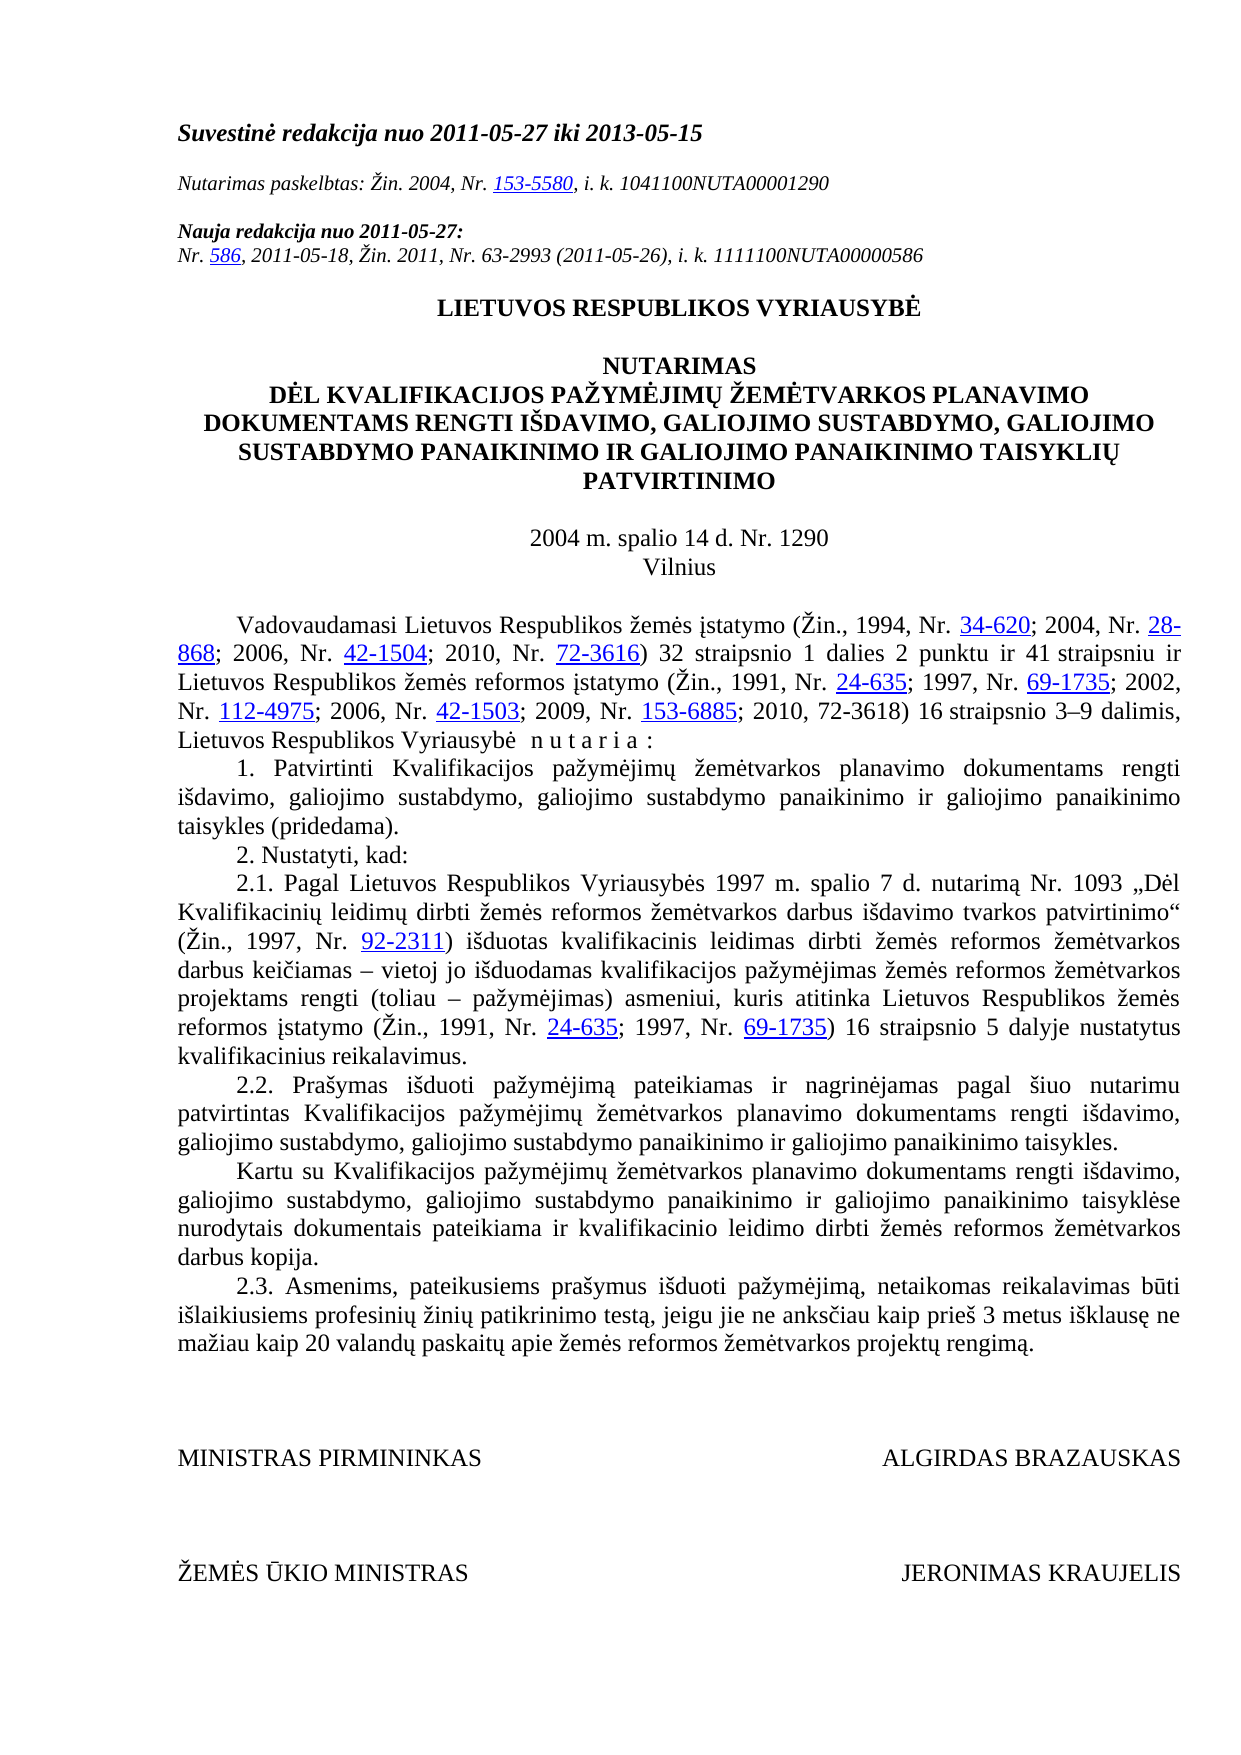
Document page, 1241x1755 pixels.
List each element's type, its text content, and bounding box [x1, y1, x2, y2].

text 2.1. Pagal Lietuvos Respublikos Vyriausybės 1997 m. spalio 7 d. nutarimą Nr. 1093 „Dėl Kvalifikacinių leidimų dirbti žemės reformos žemėtvarkos darbus išdavimo tvarkos patvirtinimo“ (Žin., 1997, Nr. 92-2311) išduotas kvalifikacinis leidimas dirbti žemės reformos žemėtvarkos darbus keičiamas – vietoj jo išduodamas kvalifikacijos pažymėjimas žemės reformos žemėtvarkos projektams rengti (toliau – pažymėjimas) asmeniui, kuris atitinka Lietuvos Respublikos žemės reformos įstatymo (Žin., 1991, Nr. 24-635; 1997, Nr. 69-1735) 16 straipsnio 5 dalyje nustatytus kvalifikacinius reikalavimus. [177, 868, 1181, 1070]
text NUTARIMAS [177, 351, 1181, 380]
text Dėl kvalifikacijos pažymėjimų žemėtvarkos planavimo dokumentams rengti išdavimo, galiojimo sustabdymo, GALIOJIMO SUSTABDYMO PANAIKINIMO ir GALIOJIMO panaikinimo taisyklių patvirtinimo [177, 380, 1181, 495]
text 2.2. Prašymas išduoti pažymėjimą pateikiamas ir nagrinėjamas pagal šiuo nutarimu patvirtintas Kvalifikacijos pažymėjimų žemėtvarkos planavimo dokumentams rengti išdavimo, galiojimo sustabdymo, galiojimo sustabdymo panaikinimo ir galiojimo panaikinimo taisykles. [177, 1070, 1181, 1156]
text Nauja redakcija nuo 2011-05-27: [177, 219, 1181, 243]
text Nr. 586, 2011-05-18, Žin. 2011, Nr. 63-2993 (2011-05-26), i. k. 1111100NUTA00000586 [177, 243, 1181, 267]
text Vilnius [177, 552, 1181, 581]
text Lietuvos Respublikos Vyriausybė [177, 293, 1181, 322]
text 2. Nustatyti, kad: [177, 840, 1181, 868]
text Kartu su Kvalifikacijos pažymėjimų žemėtvarkos planavimo dokumentams rengti išdavimo, galiojimo sustabdymo, galiojimo sustabdymo panaikinimo ir galiojimo panaikinimo taisyklėse nurodytais dokumentais pateikiama ir kvalifikacinio leidimo dirbti žemės reformos žemėtvarkos darbus kopija. [177, 1156, 1181, 1271]
text 1. Patvirtinti Kvalifikacijos pažymėjimų žemėtvarkos planavimo dokumentams rengti išdavimo, galiojimo sustabdymo, galiojimo sustabdymo panaikinimo ir galiojimo panaikinimo taisykles (pridedama). [177, 753, 1181, 840]
text Vadovaudamasi Lietuvos Respublikos žemės įstatymo (Žin., 1994, Nr. 34-620; 2004, Nr. 28-868; 2006, Nr. 42-1504; 2010, Nr. 72-3616) 32 straipsnio 1 dalies 2 punktu ir 41 straipsniu ir Lietuvos Respublikos žemės reformos įstatymo (Žin., 1991, Nr. 24-635; 1997, Nr. 69-1735; 2002, Nr. 112-4975; 2006, Nr. 42-1503; 2009, Nr. 153-6885; 2010, 72-3618) 16 straipsnio 3–9 dalimis, Lietuvos Respublikos Vyriausybė nutaria: [177, 610, 1181, 753]
text ŽEMĖS ŪKIO MINISTRAS JERONIMAS KRAUJELIS [177, 1558, 1181, 1587]
text MINISTRAS PIRMININKAS ALGIRDAS BRAZAUSKAS [177, 1443, 1181, 1472]
text Nutarimas paskelbtas: Žin. 2004, Nr. 153-5580, i. k. 1041100NUTA00001290 [177, 171, 1181, 195]
text 2004 m. spalio 14 d. Nr. 1290 [177, 523, 1181, 552]
text Suvestinė redakcija nuo 2011-05-27 iki 2013-05-15 [177, 118, 1181, 147]
text 2.3. Asmenims, pateikusiems prašymus išduoti pažymėjimą, netaikomas reikalavimas būti išlaikiusiems profesinių žinių patikrinimo testą, jeigu jie ne anksčiau kaip prieš 3 metus išklausę ne mažiau kaip 20 valandų paskaitų apie žemės reformos žemėtvarkos projektų rengimą. [177, 1271, 1181, 1357]
